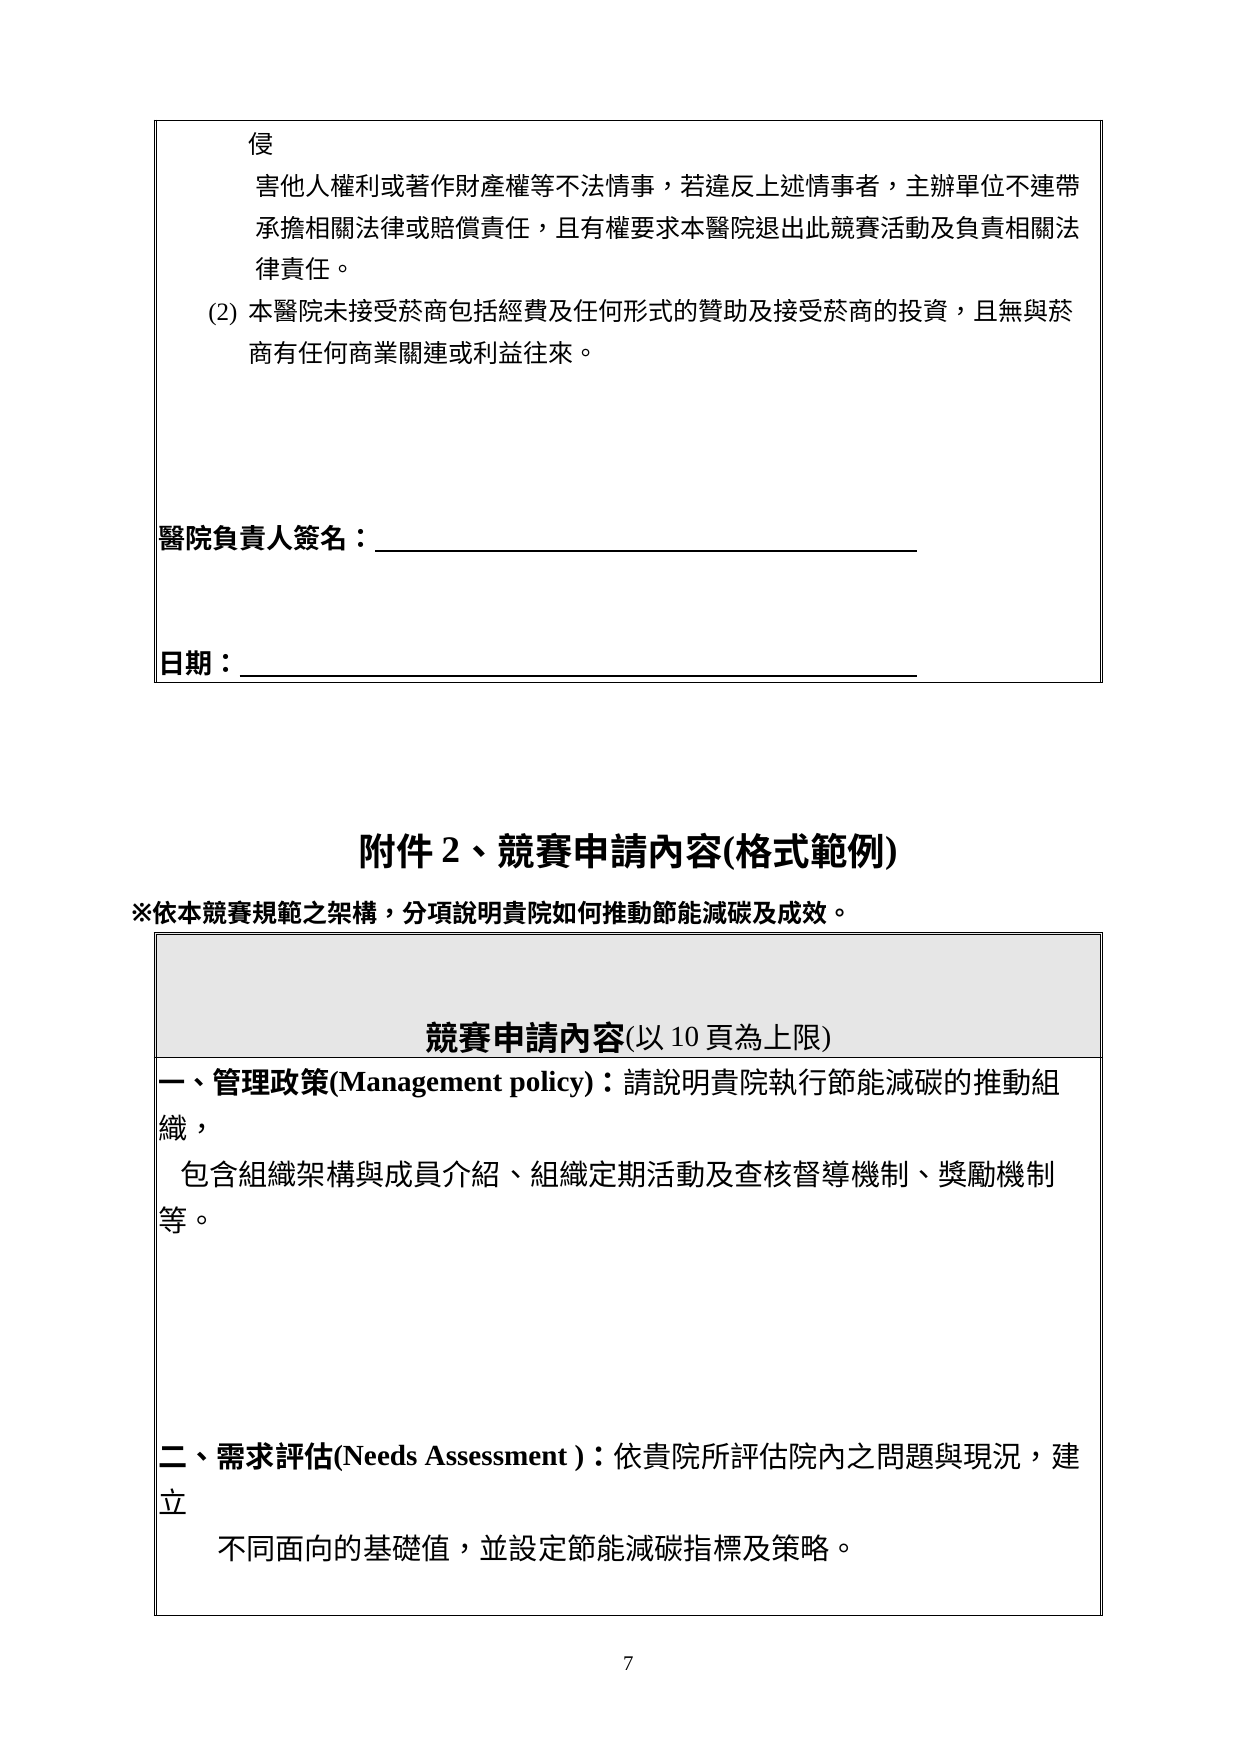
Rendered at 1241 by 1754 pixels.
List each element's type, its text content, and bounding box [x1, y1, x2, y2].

text ※依本競賽規範之架構，分項說明貴院如何推動節能減碳及成效。 [112, 869, 1144, 932]
subtitle 附件2、競賽申請內容(格式範例) [112, 807, 1144, 869]
table_header 競賽申請內容(以10頁為上限) [157, 935, 1100, 1057]
table_cell 侵 害他人權利或著作財產權等不法情事，若違反上述情事者，主辦單位不連帶 承擔相關法律或賠償責任，且有權要求本醫院退出此競賽活動及負責相關法 律責任。 本醫院未接受菸商包括經費及任何形式的贊助及接受菸商的投資，且無與菸商有任何商業關連或利益往來。 醫院負責人簽名： 日期： [157, 121, 1100, 682]
table_cell 一、管理政策(Management policy)：請說明貴院執行節能減碳的推動組織， 包含組織架構與成員介紹、組織定期活動及查核督導機制、獎勵機制等。 二、需求評估(Needs Assessment )：依貴院所評估院內之問題與現況，建立 不同面向的基礎值，並設定節能減碳指標及策略。 執行行動(Action)：請說明貴院如何透過5項執行方式，如替換 (Replace)、減量(Reduce)、重複利用(Reuse)、回收再利用(Recycle)、資源生產(Resource production)，來達成貴院之環境友善政策中自我設定之節能減碳目標。 四、成效(Result)：需含量化資料(例如：自貴院執行節能減碳措施期間，電 的消耗量或排碳量減少的情形等)，及如何促進貴院員工、病患、家屬 及社區民眾參與節能減碳之成效。 五、特殊項目與卓越貢獻(Special and extraordinary contributions)：請說明貴院就節能減碳的內容是否有創新作法，或其他獎項紀錄。 [157, 1058, 1100, 1615]
